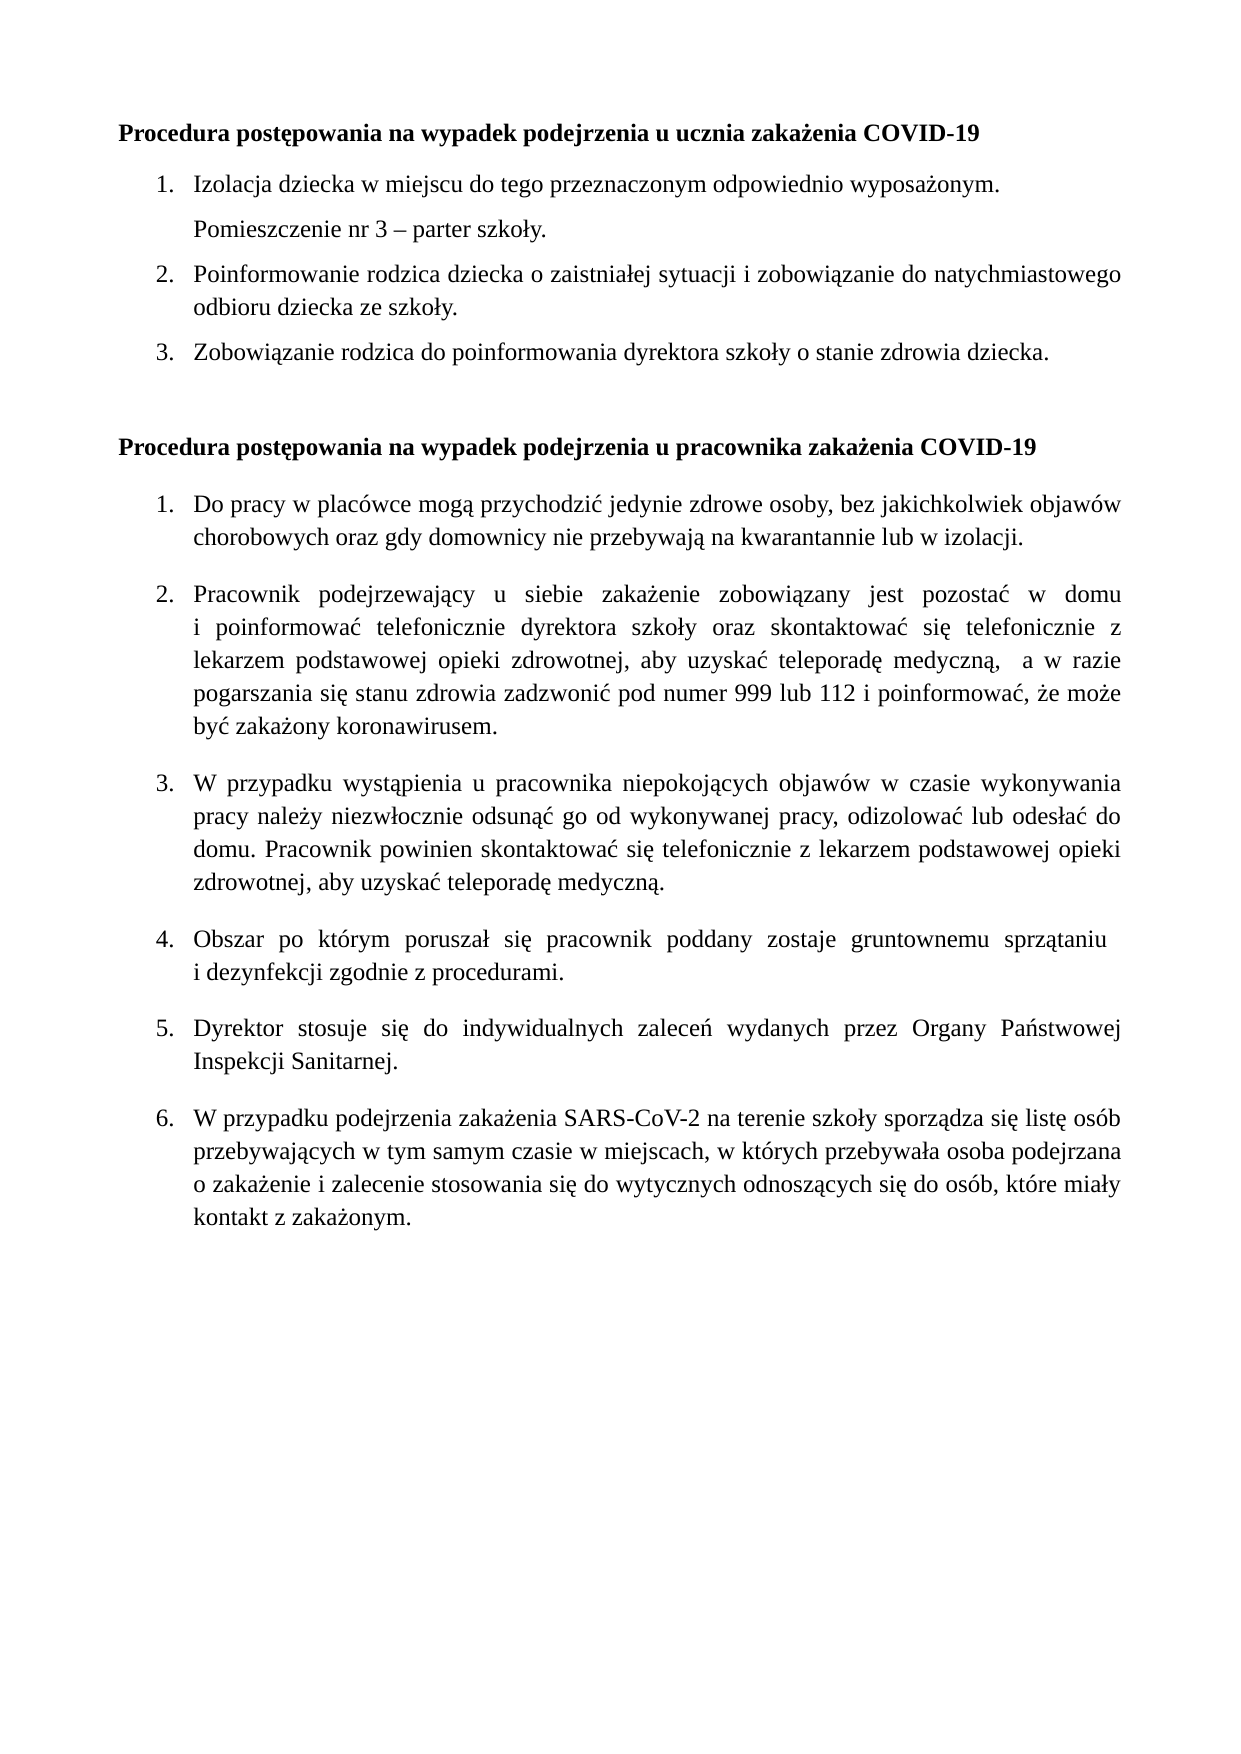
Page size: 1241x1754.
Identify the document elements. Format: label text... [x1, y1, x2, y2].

list Zobowiązanie rodzica do poinformowania dyrektora szkoły o stanie zdrowia dziecka. [156, 337, 1122, 365]
list Pomieszczenie nr 3 – parter szkoły. [156, 214, 1122, 243]
list Poinformowanie rodzica dziecka o zaistniałej sytuacji i zobowiązanie do natychmiastowego odbioru dziecka ze szkoły. [156, 259, 1122, 321]
list Pracownik podejrzewający u siebie zakażenie zobowiązany jest pozostać w domu i poinformować telefonicznie dyrektora szkoły oraz skontaktować się telefonicznie z lekarzem podstawowej opieki zdrowotnej, aby uzyskać teleporadę medyczną, a w razie pogarszania się stanu zdrowia zadzwonić pod numer 999 lub 112 i poinformować, że może być zakażony koronawirusem. [156, 579, 1122, 740]
list W przypadku podejrzenia zakażenia SARS-CoV-2 na terenie szkoły sporządza się listę osób przebywających w tym samym czasie w miejscach, w których przebywała osoba podejrzana o zakażenie i zalecenie stosowania się do wytycznych odnoszących się do osób, które miały kontakt z zakażonym. [156, 1103, 1122, 1231]
list Izolacja dziecka w miejscu do tego przeznaczonym odpowiednio wyposażonym. [156, 169, 1122, 198]
list Obszar po którym poruszał się pracownik poddany zostaje gruntownemu sprzątaniu i dezynfekcji zgodnie z procedurami. [156, 924, 1122, 985]
text Procedura postępowania na wypadek podejrzenia u ucznia zakażenia COVID-19 [118, 118, 1122, 147]
text Procedura postępowania na wypadek podejrzenia u pracownika zakażenia COVID-19 [118, 432, 1122, 461]
list Dyrektor stosuje się do indywidualnych zaleceń wydanych przez Organy Państwowej Inspekcji Sanitarnej. [156, 1013, 1122, 1075]
list Do pracy w placówce mogą przychodzić jedynie zdrowe osoby, bez jakichkolwiek objawów chorobowych oraz gdy domownicy nie przebywają na kwarantannie lub w izolacji. [156, 489, 1122, 551]
list W przypadku wystąpienia u pracownika niepokojących objawów w czasie wykonywania pracy należy niezwłocznie odsunąć go od wykonywanej pracy, odizolować lub odesłać do domu. Pracownik powinien skontaktować się telefonicznie z lekarzem podstawowej opieki zdrowotnej, aby uzyskać teleporadę medyczną. [156, 768, 1122, 896]
